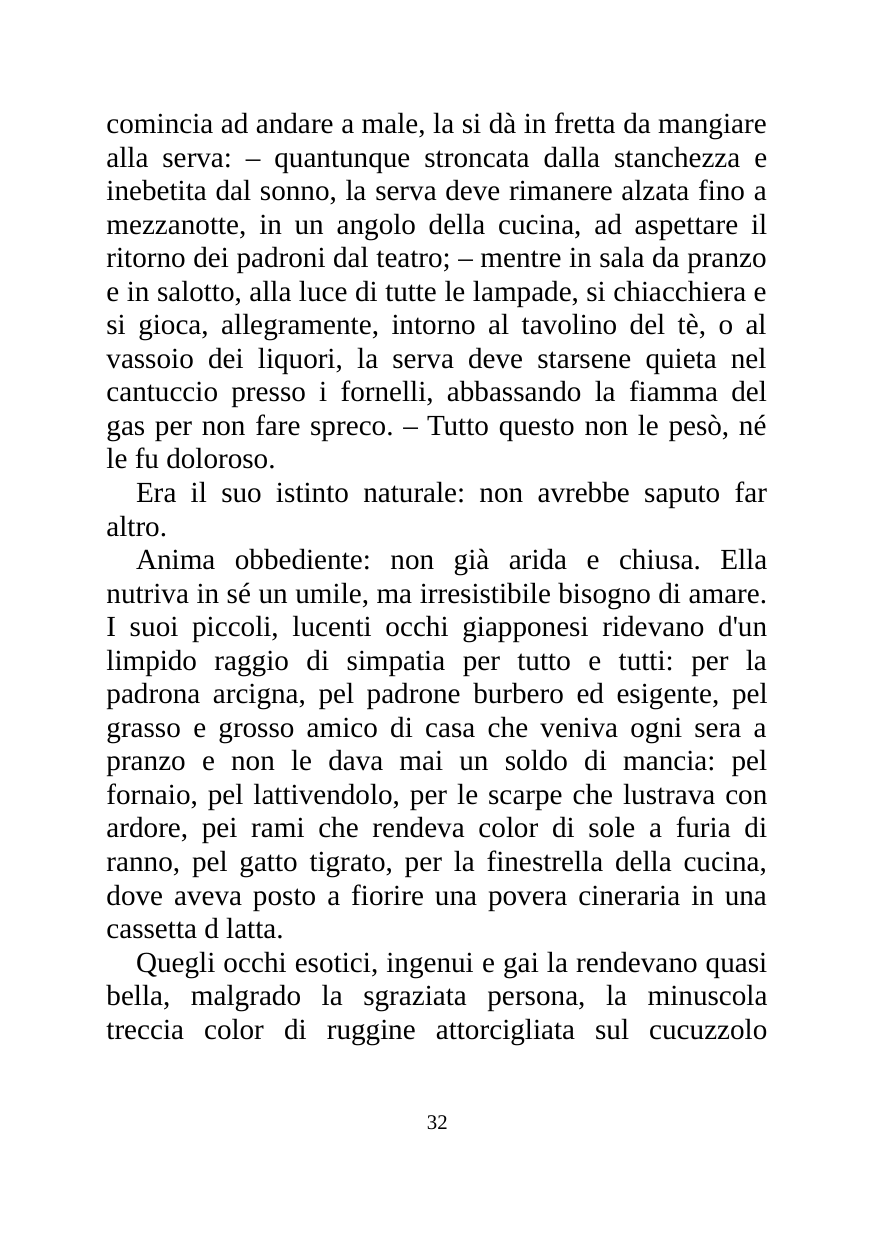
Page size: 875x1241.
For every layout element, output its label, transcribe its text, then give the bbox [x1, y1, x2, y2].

text Era il suo istinto naturale: non avrebbe saputo far altro. [106, 475, 768, 542]
text Quegli occhi esotici, ingenui e gai la rendevano quasi bella, malgrado la sgraziata persona, la minuscola treccia color di ruggine attorcigliata sul cucuzzolo [106, 945, 768, 1045]
text comincia ad andare a male, la si dà in fretta da mangiare alla serva: – quantunque stroncata dalla stanchezza e inebetita dal sonno, la serva deve rimanere alzata fino a mezzanotte, in un angolo della cucina, ad aspettare il ritorno dei padroni dal teatro; – mentre in sala da pranzo e in salotto, alla luce di tutte le lampade, si chiacchiera e si gioca, allegramente, intorno al tavolino del tè, o al vassoio dei liquori, la serva deve starsene quieta nel cantuccio presso i fornelli, abbassando la fiamma del gas per non fare spreco. – Tutto questo non le pesò, né le fu doloroso. [106, 106, 768, 475]
text Anima obbediente: non già arida e chiusa. Ella nutriva in sé un umile, ma irresistibile bisogno di amare. I suoi piccoli, lucenti occhi giapponesi ridevano d'un limpido raggio di simpatia per tutto e tutti: per la padrona arcigna, pel padrone burbero ed esigente, pel grasso e grosso amico di casa che veniva ogni sera a pranzo e non le dava mai un soldo di mancia: pel fornaio, pel lattivendolo, per le scarpe che lustrava con ardore, pei rami che rendeva color di sole a furia di ranno, pel gatto tigrato, per la finestrella della cucina, dove aveva posto a fiorire una povera cineraria in una cassetta d latta. [106, 542, 768, 945]
